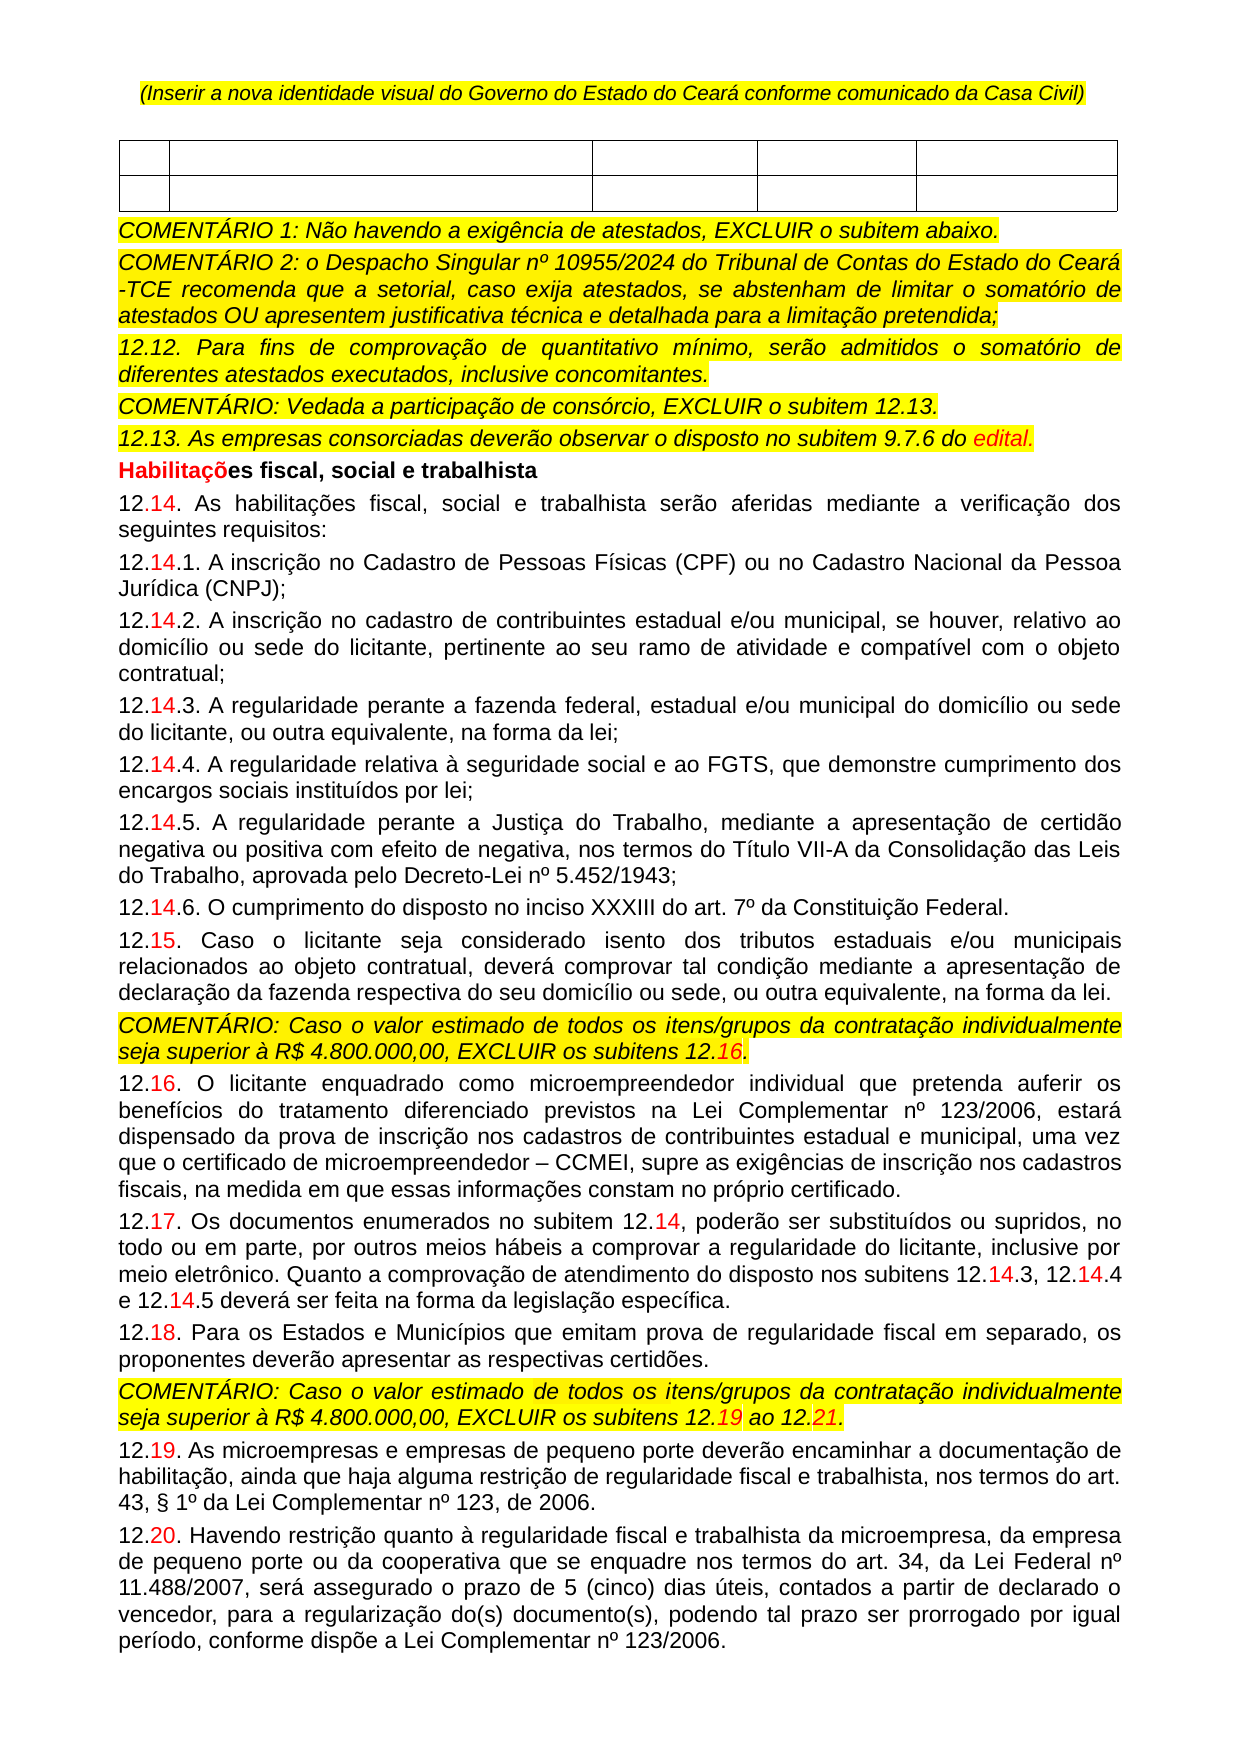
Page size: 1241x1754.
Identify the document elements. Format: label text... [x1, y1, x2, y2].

text 12.14.5. A regularidade perante a Justiça do Trabalho, mediante a apresentação de certidão negativa ou positiva com efeito de negativa, nos termos do Título VII-A da Consolidação das Leis do Trabalho, aprovada pelo Decreto-Lei nº 5.452/1943; [118, 809, 1122, 888]
text COMENTÁRIO: Vedada a participação de consórcio, EXCLUIR o subitem 12.13. [118, 393, 1122, 419]
text 12.19. As microempresas e empresas de pequeno porte deverão encaminhar a documentação de habilitação, ainda que haja alguma restrição de regularidade fiscal e trabalhista, nos termos do art. 43, § 1º da Lei Complementar nº 123, de 2006. [118, 1437, 1122, 1516]
text 12.20. Havendo restrição quanto à regularidade fiscal e trabalhista da microempresa, da empresa de pequeno porte ou da cooperativa que se enquadre nos termos do art. 34, da Lei Federal nº 11.488/2007, será assegurado o prazo de 5 (cinco) dias úteis, contados a partir de declarado o vencedor, para a regularização do(s) documento(s), podendo tal prazo ser prorrogado por igual período, conforme dispõe a Lei Complementar nº 123/2006. [118, 1522, 1122, 1653]
text Habilitações fiscal, social e trabalhista [118, 457, 1122, 484]
table_cell [758, 176, 916, 211]
table_cell [170, 176, 592, 211]
text COMENTÁRIO 2: o Despacho Singular nº 10955/2024 do Tribunal de Contas do Estado do Ceará -TCE recomenda que a setorial, caso exija atestados, se abstenham de limitar o somatório de atestados OU apresentem justificativa técnica e detalhada para a limitação pretendida; [118, 249, 1122, 328]
text COMENTÁRIO: Caso o valor estimado de todos os itens/grupos da contratação individualmente seja superior à R$ 4.800.000,00, EXCLUIR os subitens 12.16. [118, 1012, 1122, 1064]
text COMENTÁRIO 1: Não havendo a exigência de atestados, EXCLUIR o subitem abaixo. [118, 217, 1122, 243]
text 12.14.3. A regularidade perante a fazenda federal, estadual e/ou municipal do domicílio ou sede do licitante, ou outra equivalente, na forma da lei; [118, 692, 1122, 745]
table_cell [917, 141, 1117, 175]
table_cell [170, 141, 592, 175]
text COMENTÁRIO: Caso o valor estimado de todos os itens/grupos da contratação individualmente seja superior à R$ 4.800.000,00, EXCLUIR os subitens 12.19 ao 12.21. [118, 1378, 1122, 1431]
text 12.14.2. A inscrição no cadastro de contribuintes estadual e/ou municipal, se houver, relativo ao domicílio ou sede do licitante, pertinente ao seu ramo de atividade e compatível com o objeto contratual; [118, 607, 1122, 686]
table_cell [917, 176, 1117, 211]
text 12.15. Caso o licitante seja considerado isento dos tributos estaduais e/ou municipais relacionados ao objeto contratual, deverá comprovar tal condição mediante a apresentação de declaração da fazenda respectiva do seu domicílio ou sede, ou outra equivalente, na forma da lei. [118, 927, 1122, 1006]
table_cell [758, 141, 916, 175]
text 12.14.6. O cumprimento do disposto no inciso XXXIII do art. 7º da Constituição Federal. [118, 894, 1122, 921]
text 12.18. Para os Estados e Municípios que emitam prova de regularidade fiscal em separado, os proponentes deverão apresentar as respectivas certidões. [118, 1319, 1122, 1372]
text 12.13. As empresas consorciadas deverão observar o disposto no subitem 9.7.6 do edital. [118, 425, 1122, 452]
text 12.16. O licitante enquadrado como microempreendedor individual que pretenda auferir os benefícios do tratamento diferenciado previstos na Lei Complementar nº 123/2006, estará dispensado da prova de inscrição nos cadastros de contribuintes estadual e municipal, uma vez que o certificado de microempreendedor – CCMEI, supre as exigências de inscrição nos cadastros fiscais, na medida em que essas informações constam no próprio certificado. [118, 1070, 1122, 1202]
text 12.12. Para fins de comprovação de quantitativo mínimo, serão admitidos o somatório de diferentes atestados executados, inclusive concomitantes. [118, 334, 1122, 387]
table_cell [120, 176, 169, 211]
table_cell [120, 141, 169, 175]
text 12.14. As habilitações fiscal, social e trabalhista serão aferidas mediante a verificação dos seguintes requisitos: [118, 490, 1122, 542]
table_cell [593, 141, 757, 175]
text 12.14.1. A inscrição no Cadastro de Pessoas Físicas (CPF) ou no Cadastro Nacional da Pessoa Jurídica (CNPJ); [118, 548, 1122, 601]
table_cell [593, 176, 757, 211]
text 12.17. Os documentos enumerados no subitem 12.14, poderão ser substituídos ou supridos, no todo ou em parte, por outros meios hábeis a comprovar a regularidade do licitante, inclusive por meio eletrônico. Quanto a comprovação de atendimento do disposto nos subitens 12.14.3, 12.14.4 e 12.14.5 deverá ser feita na forma da legislação específica. [118, 1208, 1122, 1313]
text 12.14.4. A regularidade relativa à seguridade social e ao FGTS, que demonstre cumprimento dos encargos sociais instituídos por lei; [118, 751, 1122, 803]
